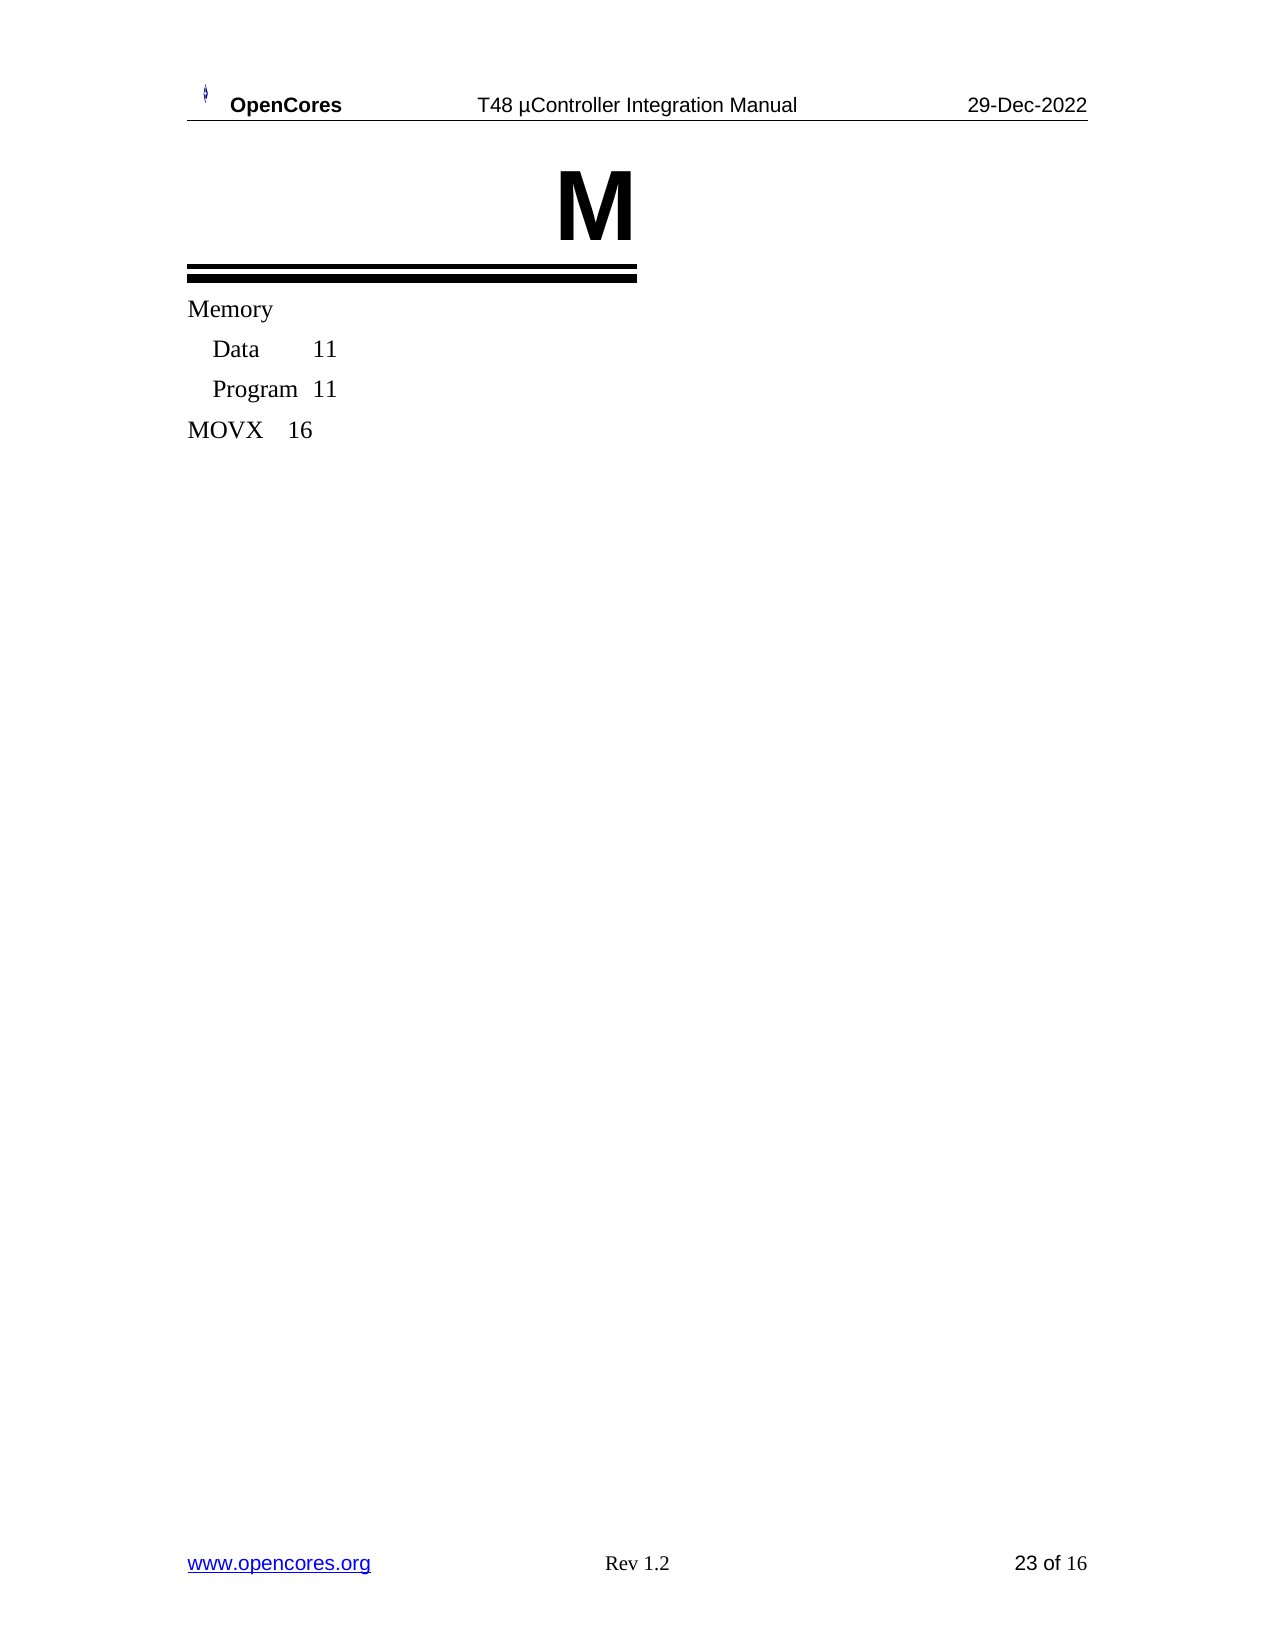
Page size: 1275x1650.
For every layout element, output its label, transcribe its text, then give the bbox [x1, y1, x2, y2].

text MOVX 16 [187, 416, 637, 443]
text [187, 269, 637, 274]
text Program 11 [212, 376, 637, 403]
text Memory [187, 295, 637, 323]
text M [187, 150, 637, 264]
text Data 11 [212, 335, 637, 363]
